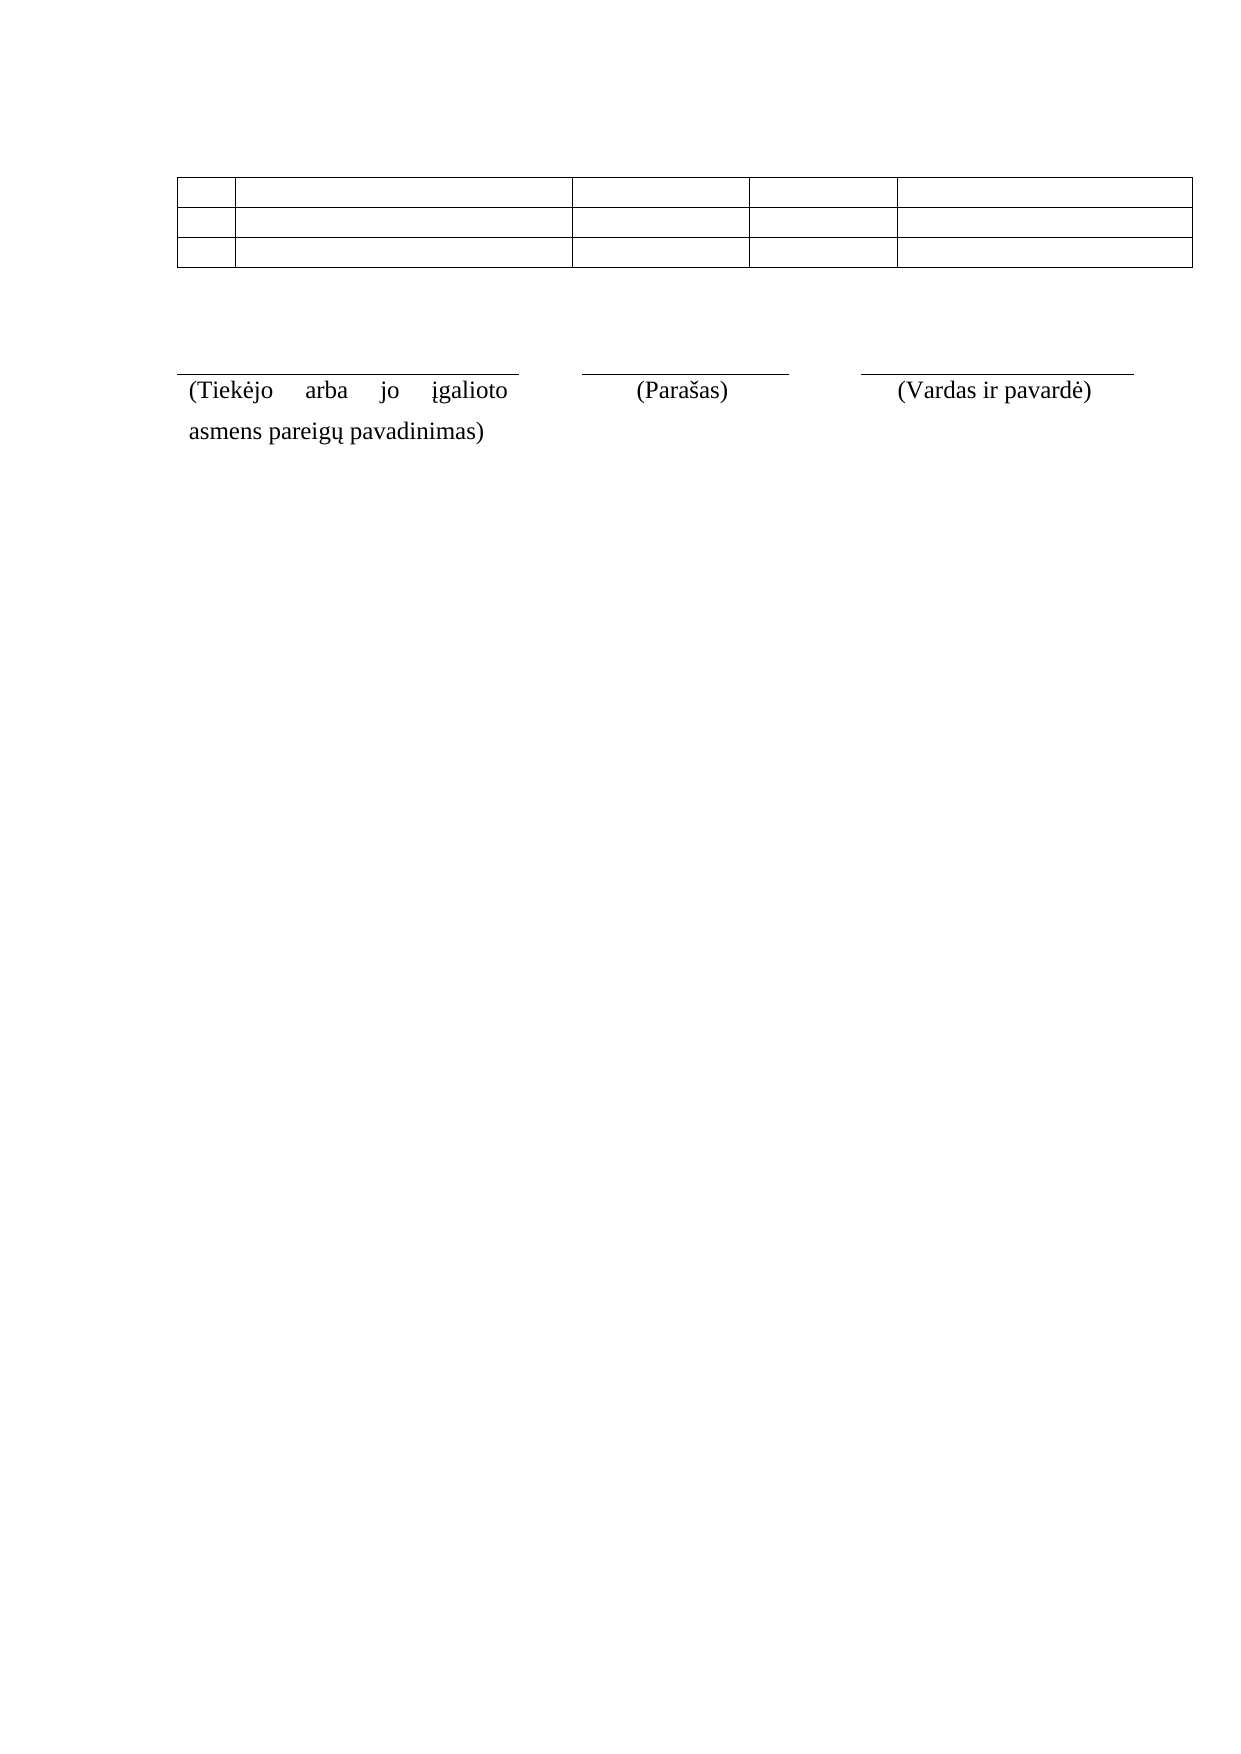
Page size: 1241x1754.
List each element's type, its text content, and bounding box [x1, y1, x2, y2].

table_cell [573, 238, 749, 267]
table_cell [750, 178, 897, 207]
table_cell [519, 374, 582, 456]
table_cell (Tiekėjo arba jo įgalioto asmens pareigų pavadinimas) [177, 375, 519, 456]
table_cell [236, 208, 572, 237]
table_cell [898, 208, 1192, 237]
table_cell [898, 238, 1192, 267]
table_cell [236, 178, 572, 207]
table_cell [573, 208, 749, 237]
table_cell [573, 178, 749, 207]
table_cell [236, 238, 572, 267]
table_header [861, 311, 1133, 374]
table_header [1134, 311, 1240, 374]
table_header [789, 311, 861, 374]
table_cell [789, 374, 861, 456]
table_cell [178, 178, 235, 207]
table_cell [1134, 374, 1240, 456]
table_cell [750, 238, 897, 267]
table_cell [178, 208, 235, 237]
table_cell (Parašas) [582, 375, 788, 456]
table_cell [178, 238, 235, 267]
table_header [177, 311, 519, 374]
table_cell (Vardas ir pavardė) [861, 375, 1133, 456]
table_header [582, 311, 788, 374]
table_cell [898, 178, 1192, 207]
table_header [519, 311, 582, 374]
table_cell [750, 208, 897, 237]
